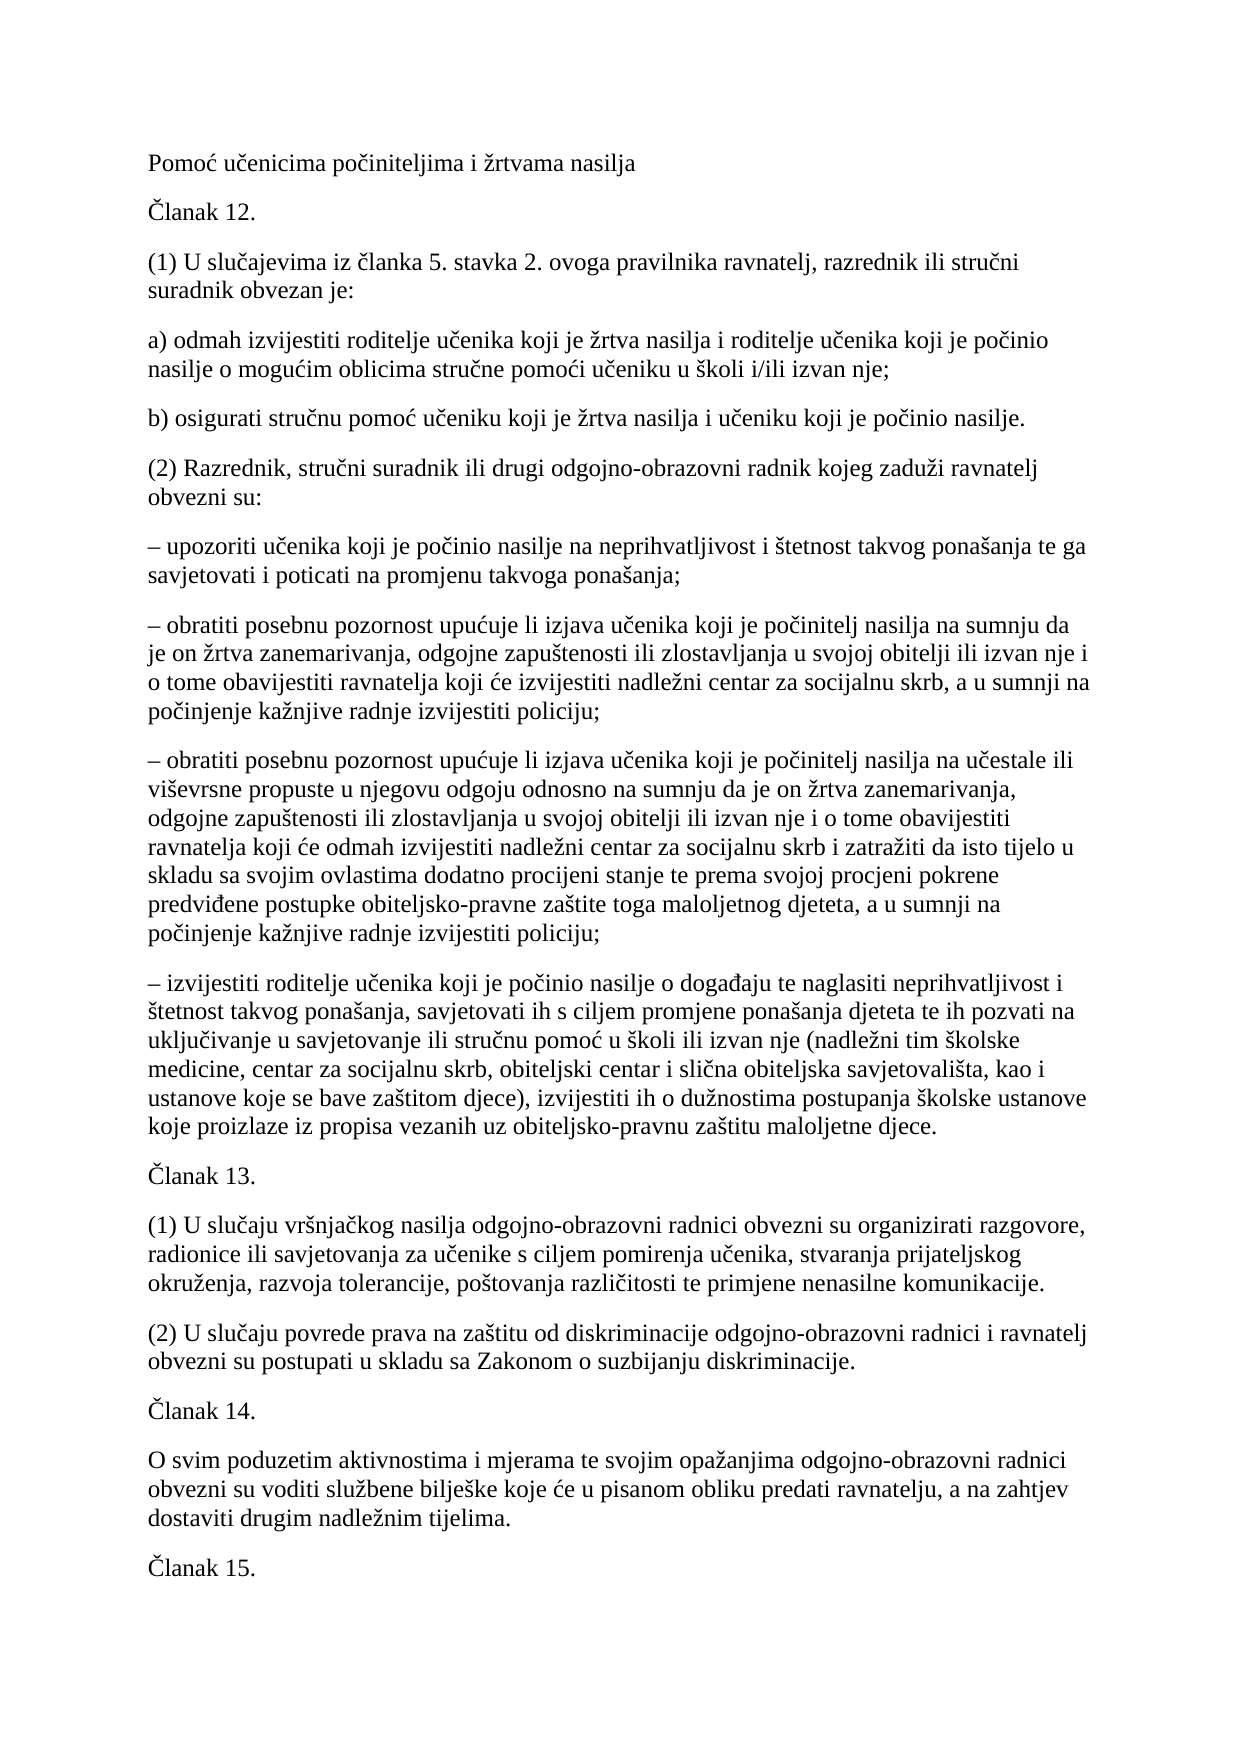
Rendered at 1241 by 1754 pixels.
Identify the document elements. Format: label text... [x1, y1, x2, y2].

text – obratiti posebnu pozornost upućuje li izjava učenika koji je počinitelj nasilja na sumnju da je on žrtva zanemarivanja, odgojne zapuštenosti ili zlostavljanja u svojoj obitelji ili izvan nje i o tome obavijestiti ravnatelja koji će izvijestiti nadležni centar za socijalnu skrb, a u sumnji na počinjenje kažnjive radnje izvijestiti policiju; [148, 610, 1093, 725]
text O svim poduzetim aktivnostima i mjerama te svojim opažanjima odgojno-obrazovni radnici obvezni su voditi službene bilješke koje će u pisanom obliku predati ravnatelju, a na zahtjev dostaviti drugim nadležnim tijelima. [148, 1446, 1093, 1532]
text (2) U slučaju povrede prava na zaštitu od diskriminacije odgojno-obrazovni radnici i ravnatelj obvezni su postupati u skladu sa Zakonom o suzbijanju diskriminacije. [148, 1318, 1093, 1375]
text Članak 15. [148, 1553, 1093, 1581]
text a) odmah izvijestiti roditelje učenika koji je žrtva nasilja i roditelje učenika koji je počinio nasilje o mogućim oblicima stručne pomoći učeniku u školi i/ili izvan nje; [148, 325, 1093, 383]
text Članak 12. [148, 197, 1093, 226]
text b) osigurati stručnu pomoć učeniku koji je žrtva nasilja i učeniku koji je počinio nasilje. [148, 403, 1093, 432]
text – upozoriti učenika koji je počinio nasilje na neprihvatljivost i štetnost takvog ponašanja te ga savjetovati i poticati na promjenu takvoga ponašanja; [148, 531, 1093, 589]
text – izvijestiti roditelje učenika koji je počinio nasilje o događaju te naglasiti neprihvatljivost i štetnost takvog ponašanja, savjetovati ih s ciljem promjene ponašanja djeteta te ih pozvati na uključivanje u savjetovanje ili stručnu pomoć u školi ili izvan nje (nadležni tim školske medicine, centar za socijalnu skrb, obiteljski centar i slična obiteljska savjetovališta, kao i ustanove koje se bave zaštitom djece), izvijestiti ih o dužnostima postupanja školske ustanove koje proizlaze iz propisa vezanih uz obiteljsko-pravnu zaštitu maloljetne djece. [148, 968, 1093, 1140]
text – obratiti posebnu pozornost upućuje li izjava učenika koji je počinitelj nasilja na učestale ili viševrsne propuste u njegovu odgoju odnosno na sumnju da je on žrtva zanemarivanja, odgojne zapuštenosti ili zlostavljanja u svojoj obitelji ili izvan nje i o tome obavijestiti ravnatelja koji će odmah izvijestiti nadležni centar za socijalnu skrb i zatražiti da isto tijelo u skladu sa svojim ovlastima dodatno procijeni stanje te prema svojoj procjeni pokrene predviđene postupke obiteljsko-pravne zaštite toga maloljetnog djeteta, a u sumnji na počinjenje kažnjive radnje izvijestiti policiju; [148, 746, 1093, 947]
text (1) U slučajevima iz članka 5. stavka 2. ovoga pravilnika ravnatelj, razrednik ili stručni suradnik obvezan je: [148, 247, 1093, 304]
text (2) Razrednik, stručni suradnik ili drugi odgojno-obrazovni radnik kojeg zaduži ravnatelj obvezni su: [148, 453, 1093, 511]
text Članak 14. [148, 1396, 1093, 1425]
text Pomoć učenicima počiniteljima i žrtvama nasilja [148, 148, 1093, 176]
text Članak 13. [148, 1161, 1093, 1190]
text (1) U slučaju vršnjačkog nasilja odgojno-obrazovni radnici obvezni su organizirati razgovore, radionice ili savjetovanja za učenike s ciljem pomirenja učenika, stvaranja prijateljskog okruženja, razvoja tolerancije, poštovanja različitosti te primjene nenasilne komunikacije. [148, 1211, 1093, 1297]
